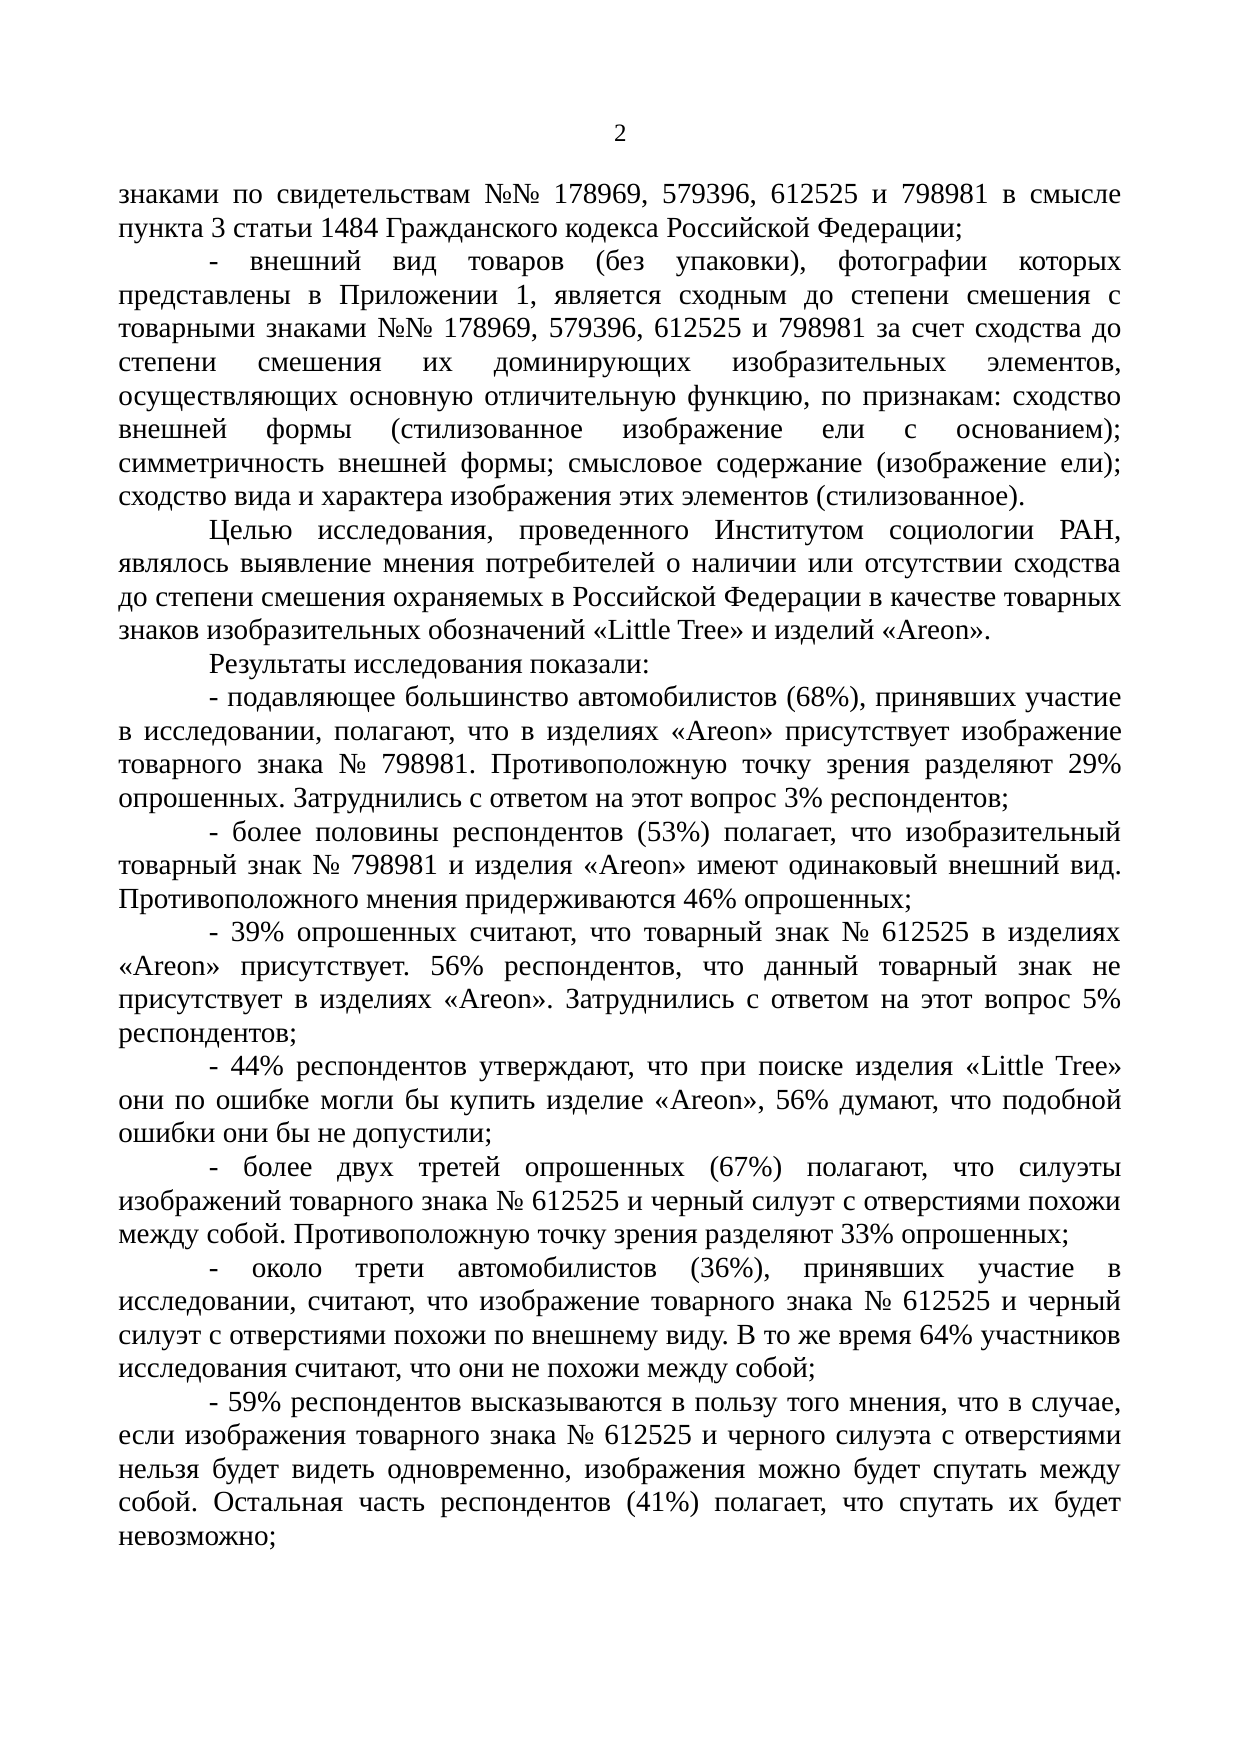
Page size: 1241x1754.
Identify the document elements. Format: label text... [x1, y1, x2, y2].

text - 39% опрошенных считают, что товарный знак № 612525 в изделиях «Areon» присутствует. 56% респондентов, что данный товарный знак не присутствует в изделиях «Areon». Затруднились с ответом на этот вопрос 5% респондентов; [118, 914, 1122, 1048]
text знаками по свидетельствам №№ 178969, 579396, 612525 и 798981 в смысле пункта 3 статьи 1484 Гражданского кодекса Российской Федерации; [118, 176, 1122, 243]
text - около трети автомобилистов (36%), принявших участие в исследовании, считают, что изображение товарного знака № 612525 и черный силуэт с отверстиями похожи по внешнему виду. В то же время 64% участников исследования считают, что они не похожи между собой; [118, 1250, 1122, 1384]
text Целью исследования, проведенного Институтом социологии РАН, являлось выявление мнения потребителей о наличии или отсутствии сходства до степени смешения охраняемых в Российской Федерации в качестве товарных знаков изобразительных обозначений «Little Tree» и изделий «Areon». [118, 512, 1122, 646]
text - более половины респондентов (53%) полагает, что изобразительный товарный знак № 798981 и изделия «Areon» имеют одинаковый внешний вид. Противоположного мнения придерживаются 46% опрошенных; [118, 814, 1122, 914]
text - более двух третей опрошенных (67%) полагают, что силуэты изображений товарного знака № 612525 и черный силуэт с отверстиями похожи между собой. Противоположную точку зрения разделяют 33% опрошенных; [118, 1149, 1122, 1250]
text Результаты исследования показали: [118, 646, 1122, 679]
text - 59% респондентов высказываются в пользу того мнения, что в случае, если изображения товарного знака № 612525 и черного силуэта с отверстиями нельзя будет видеть одновременно, изображения можно будет спутать между собой. Остальная часть респондентов (41%) полагает, что спутать их будет невозможно; [118, 1384, 1122, 1552]
text - внешний вид товаров (без упаковки), фотографии которых представлены в Приложении 1, является сходным до степени смешения с товарными знаками №№ 178969, 579396, 612525 и 798981 за счет сходства до степени смешения их доминирующих изобразительных элементов, осуществляющих основную отличительную функцию, по признакам: сходство внешней формы (стилизованное изображение ели с основанием); симметричность внешней формы; смысловое содержание (изображение ели); сходство вида и характера изображения этих элементов (стилизованное). [118, 243, 1122, 512]
text - 44% респондентов утверждают, что при поиске изделия «Little Tree» они по ошибке могли бы купить изделие «Areon», 56% думают, что подобной ошибки они бы не допустили; [118, 1048, 1122, 1149]
text - подавляющее большинство автомобилистов (68%), принявших участие в исследовании, полагают, что в изделиях «Areon» присутствует изображение товарного знака № 798981. Противоположную точку зрения разделяют 29% опрошенных. Затруднились с ответом на этот вопрос 3% респондентов; [118, 679, 1122, 814]
